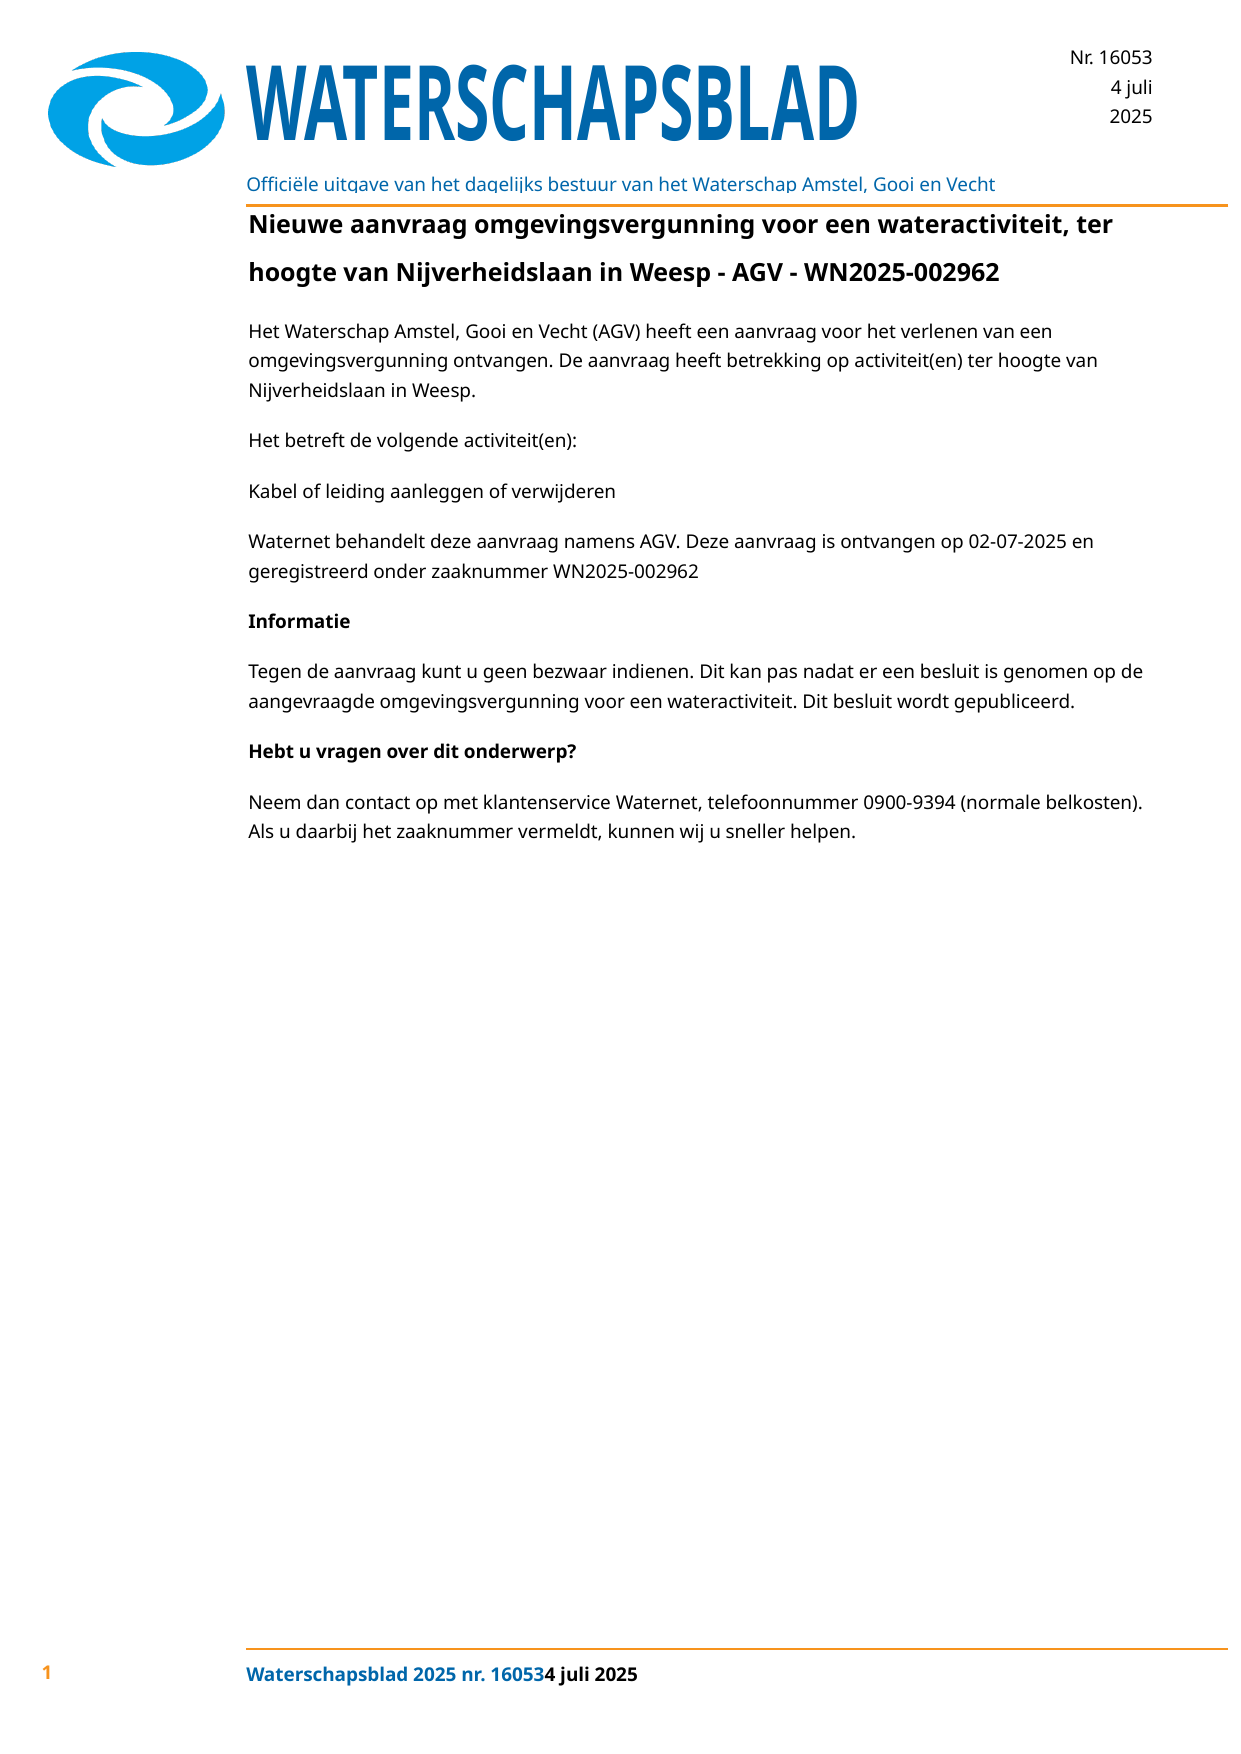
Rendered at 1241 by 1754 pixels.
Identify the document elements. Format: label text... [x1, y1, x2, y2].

text Tegen de aanvraag kunt u geen bezwaar indienen. Dit kan pas nadat er een besluit is genomen op de aangevraagde omgevingsvergunning voor een wateractiviteit. Dit besluit wordt gepubliceerd. [248, 659, 1152, 714]
text Het Waterschap Amstel, Gooi en Vecht (AGV) heeft een aanvraag voor het verlenen van een omgevingsvergunning ontvangen. De aanvraag heeft betrekking op activiteit(en) ter hoogte van Nijverheidslaan in Weesp. [248, 318, 1152, 403]
text Nieuwe aanvraag omgevingsvergunning voor een wateractiviteit, ter hoogte van Nijverheidslaan in Weesp - AGV - WN2025-002962 [248, 207, 1152, 288]
text Waternet behandelt deze aanvraag namens AGV. Deze aanvraag is ontvangen op 02-07-2025 en geregistreerd onder zaaknummer WN2025-002962 [248, 528, 1152, 584]
picture [41, 47, 231, 172]
text Hebt u vragen over dit onderwerp? [248, 739, 1152, 764]
text Informatie [248, 608, 1152, 634]
text Kabel of leiding aanleggen of verwijderen [248, 478, 1152, 504]
text Het betreft de volgende activiteit(en): [248, 427, 1152, 453]
text Neem dan contact op met klantenservice Waternet, telefoonnummer 0900-9394 (normale belkosten). Als u daarbij het zaaknummer vermeldt, kunnen wij u sneller helpen. [248, 789, 1152, 844]
